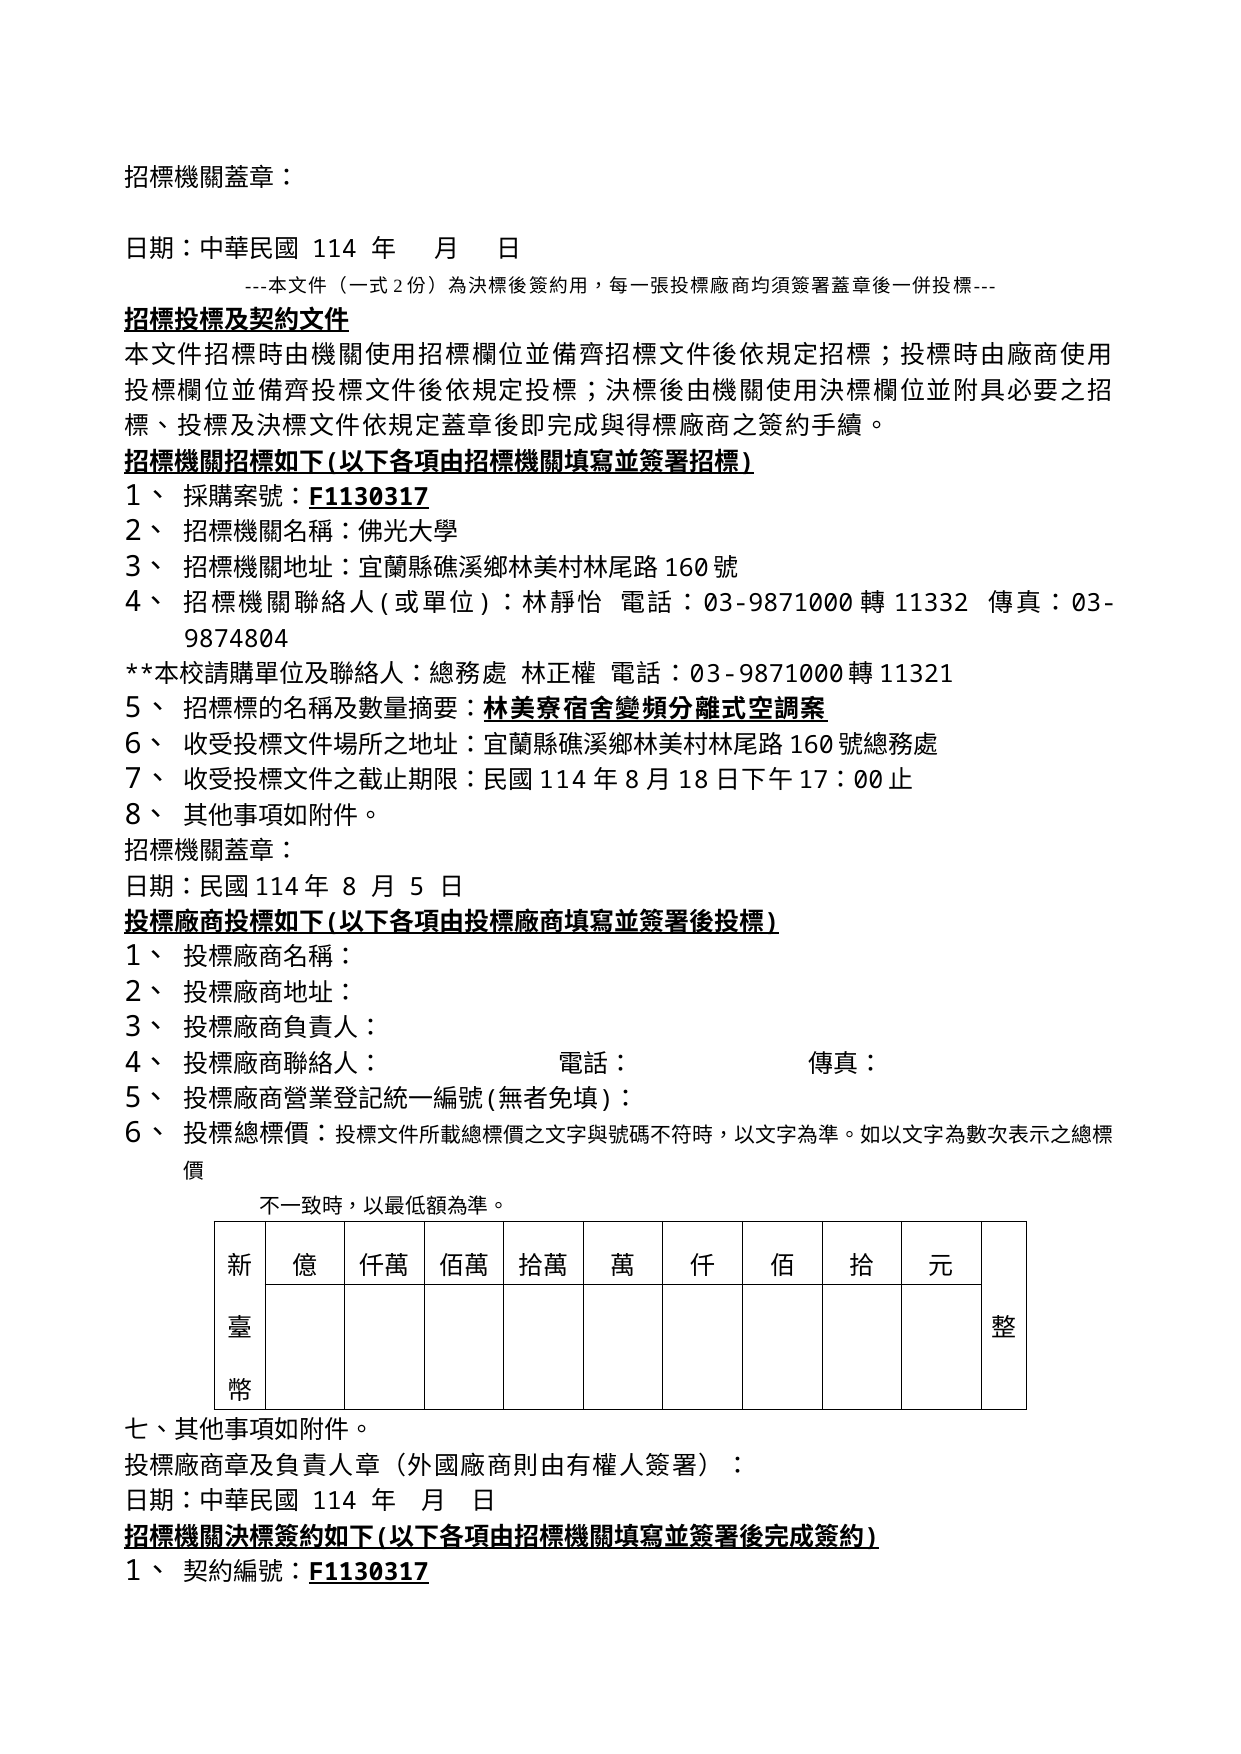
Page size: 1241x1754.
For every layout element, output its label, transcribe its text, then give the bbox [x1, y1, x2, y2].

list 投標廠商聯絡人： 電話： 傳真： [124, 1044, 1116, 1079]
list 其他事項如附件。 [124, 796, 1116, 831]
list 招標機關地址：宜蘭縣礁溪鄉林美村林尾路160號 [124, 548, 1116, 583]
list 投標廠商負責人： [124, 1008, 1116, 1044]
table_header 億 [266, 1222, 344, 1284]
table_header 拾萬 [504, 1222, 583, 1284]
text 七、其他事項如附件。 [124, 1410, 1116, 1446]
text 招標機關蓋章： [124, 831, 1116, 867]
table_header 新 臺 幣 [215, 1222, 265, 1409]
table_header 萬 [584, 1222, 662, 1284]
table_header 佰萬 [425, 1222, 503, 1284]
list 收受投標文件場所之地址：宜蘭縣礁溪鄉林美村林尾路160號總務處 [124, 725, 1116, 760]
text **本校請購單位及聯絡人：總務處 林正權 電話：03-9871000轉11321 [124, 654, 1116, 689]
table_cell [504, 1285, 583, 1409]
text 投標廠商章及負責人章（外國廠商則由有權人簽署）： [124, 1446, 1116, 1481]
table_header 拾 [823, 1222, 901, 1284]
list 投標總標價：投標文件所載總標價之文字與號碼不符時，以文字為準。如以文字為數次表示之總標價 [124, 1114, 1116, 1185]
list 契約編號：F1130317 [124, 1552, 1116, 1587]
table_header 仟 [663, 1222, 742, 1284]
list 採購案號：F1130317 [124, 477, 1116, 512]
list 招標標的名稱及數量摘要：林美寮宿舍變頻分離式空調案 [124, 689, 1116, 725]
text 本文件招標時由機關使用招標欄位並備齊招標文件後依規定招標；投標時由廠商使用投標欄位並備齊投標文件後依規定投標；決標後由機關使用決標欄位並附具必要之招標、投標及決標文件依規定蓋章後即完成與得標廠商之簽約手續。 [124, 335, 1116, 442]
table_cell [584, 1285, 662, 1409]
text 招標機關招標如下(以下各項由招標機關填寫並簽署招標) [124, 442, 1116, 477]
list 招標機關名稱：佛光大學 [124, 512, 1116, 548]
text 投標廠商投標如下(以下各項由投標廠商填寫並簽署後投標) [124, 902, 1116, 937]
text 日期：民國114年 8 月 5 日 [124, 867, 1116, 902]
table_cell [425, 1285, 503, 1409]
text 招標機關蓋章： [124, 158, 1116, 194]
list 投標廠商營業登記統一編號(無者免填)： [124, 1079, 1116, 1114]
text 日期：中華民國 114 年 月 日 [124, 229, 1116, 264]
table_cell [663, 1285, 742, 1409]
table_cell [266, 1285, 344, 1409]
table_cell [823, 1285, 901, 1409]
table_header 整 [982, 1222, 1026, 1409]
text 日期：中華民國 114 年 月 日 [124, 1481, 1116, 1517]
list 投標廠商地址： [124, 973, 1116, 1008]
text ---本文件（一式2份）為決標後簽約用，每一張投標廠商均須簽署蓋章後一併投標--- [124, 264, 1116, 300]
table_header 元 [902, 1222, 981, 1284]
table_header 佰 [743, 1222, 822, 1284]
table_header 仟萬 [345, 1222, 424, 1284]
text 招標機關決標簽約如下(以下各項由招標機關填寫並簽署後完成簽約) [124, 1517, 1116, 1552]
list 收受投標文件之截止期限：民國114年8月18日下午17：00止 [124, 760, 1116, 796]
table_cell [345, 1285, 424, 1409]
text 不一致時，以最低額為準。 [183, 1185, 1116, 1221]
list 投標廠商名稱： [124, 937, 1116, 973]
text 招標投標及契約文件 [124, 300, 1116, 335]
table_cell [743, 1285, 822, 1409]
list 招標機關聯絡人(或單位)：林靜怡 電話：03-9871000轉11332 傳真：03-9874804 [124, 583, 1116, 654]
table_cell [902, 1285, 981, 1409]
